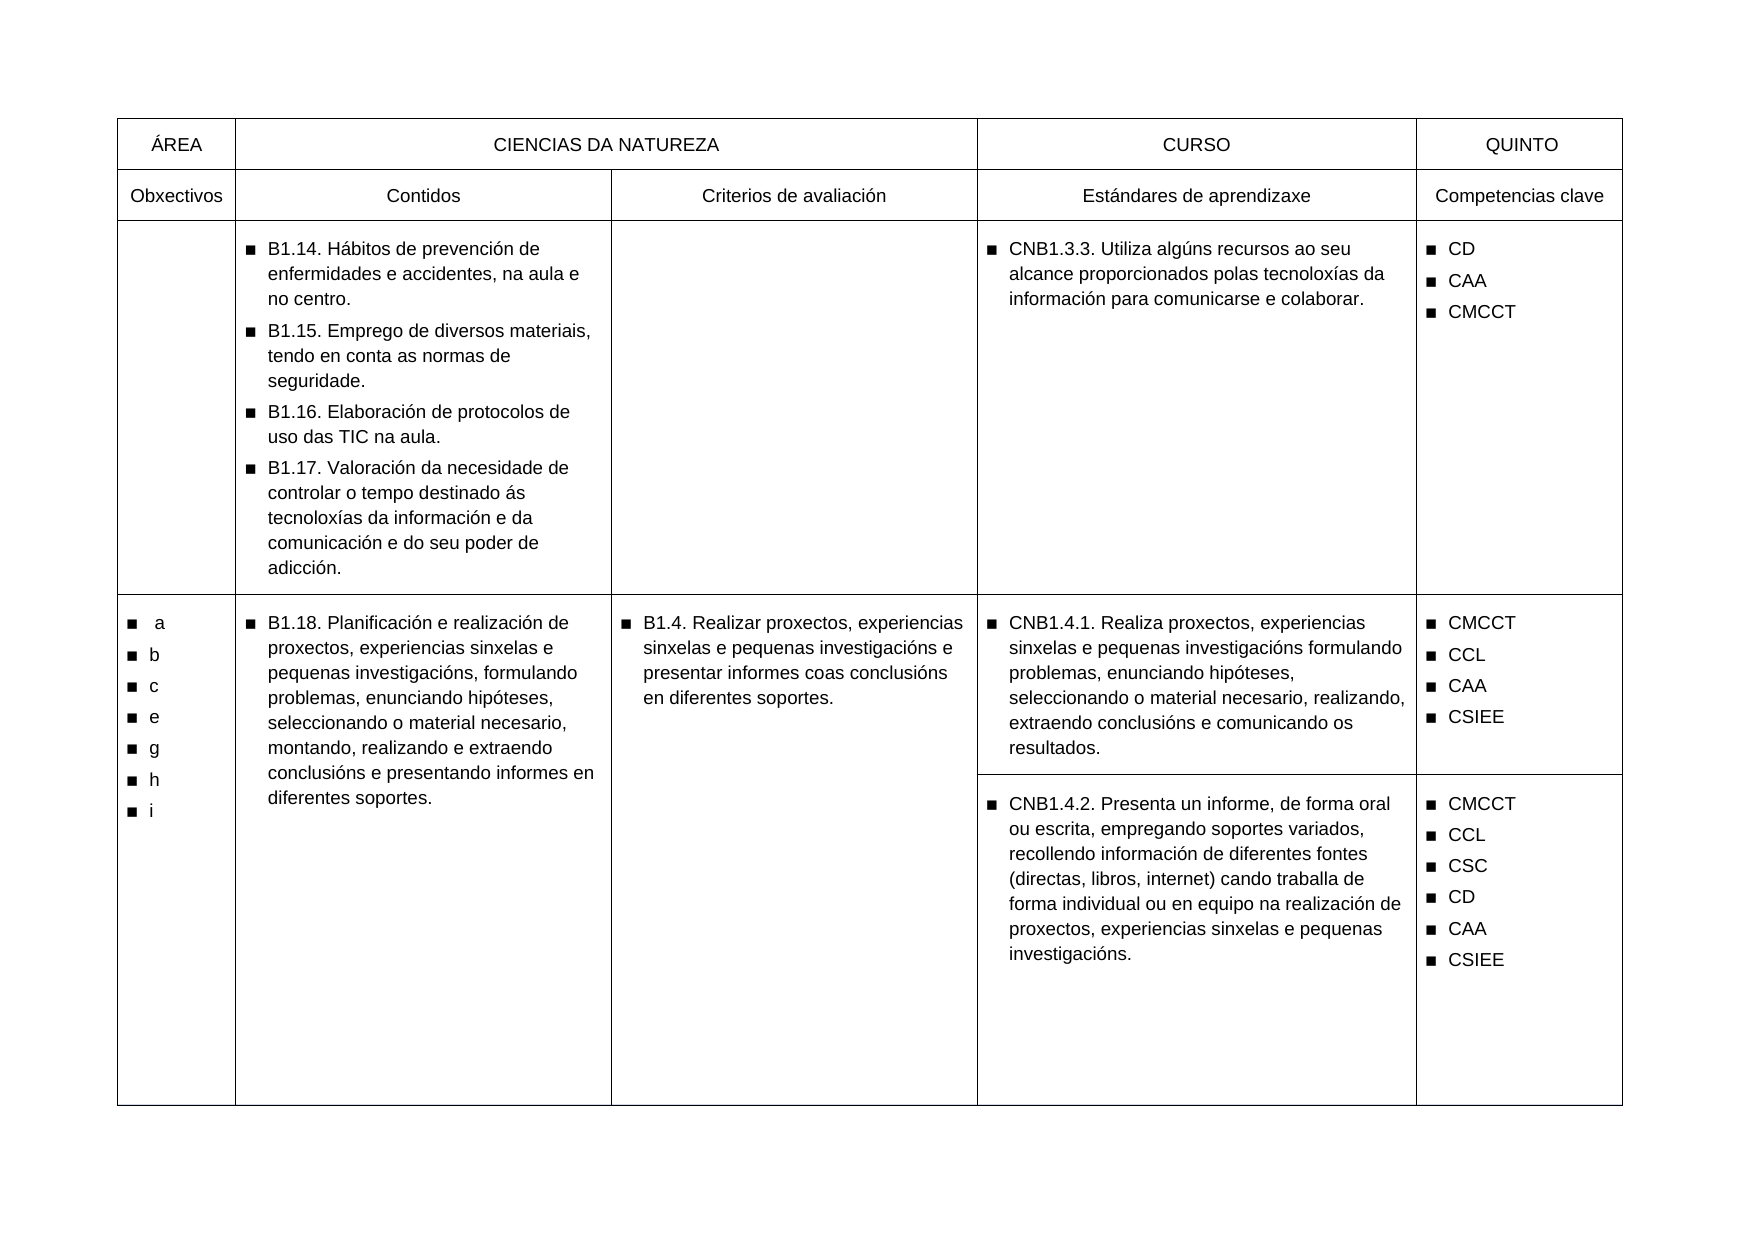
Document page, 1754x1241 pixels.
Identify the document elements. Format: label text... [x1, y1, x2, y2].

table_cell CD CAA CMCCT [1417, 221, 1622, 594]
table_cell [118, 221, 235, 594]
table_cell CNB1.4.2. Presenta un informe, de forma oral ou escrita, empregando soportes variados, recollendo información de diferentes fontes (directas, libros, internet) cando traballa de forma individual ou en equipo na realización de proxectos, experiencias sinxelas e pequenas investigacións. [978, 775, 1416, 1104]
table_cell [612, 221, 977, 594]
table_cell B1.18. Planificación e realización de proxectos, experiencias sinxelas e pequenas investigacións, formulando problemas, enunciando hipóteses, seleccionando o material necesario, montando, realizando e extraendo conclusións e presentando informes en diferentes soportes. [236, 595, 611, 1104]
table_cell a b c e g h i [118, 595, 235, 1104]
table_cell CMCCT CCL CSC CD CAA CSIEE [1417, 775, 1622, 1104]
table_header CIENCIAS DA NATUREZA [236, 119, 977, 169]
table_cell B1.4. Realizar proxectos, experiencias sinxelas e pequenas investigacións e presentar informes coas conclusións en diferentes soportes. [612, 595, 977, 1104]
table_header ÁREA [118, 119, 235, 169]
table_cell Obxectivos [118, 170, 235, 220]
table_header CURSO [978, 119, 1416, 169]
table_header QUINTO [1417, 119, 1622, 169]
table_cell CNB1.3.3. Utiliza algúns recursos ao seu alcance proporcionados polas tecnoloxías da información para comunicarse e colaborar. [978, 221, 1416, 594]
table_cell Competencias clave [1417, 170, 1622, 220]
table_cell Estándares de aprendizaxe [978, 170, 1416, 220]
table_cell Criterios de avaliación [612, 170, 977, 220]
table_cell Contidos [236, 170, 611, 220]
table_cell B1.7. Aproximación experimental a cuestións científicas próximas á súa realidade. B1.8. Traballo individual e cooperativo. B1.9. A igualdade entre homes e mulleres. B1.10. A conduta responsable. B1.11. A relación cos demais. A resolución pacífica de conflitos. B2.12. Toma de decisións: criterios e consecuencias. B1.13. Desenvolvemento de hábitos de traballo, esforzo e responsabilidade. Técnicas de traballo. Recursos e técnicas de traballo individual. B1.14. Hábitos de prevención de enfermidades e accidentes, na aula e no centro. B1.15. Emprego de diversos materiais, tendo en conta as normas de seguridade. B1.16. Elaboración de protocolos de uso das TIC na aula. B1.17. Valoración da necesidade de controlar o tempo destinado ás tecnoloxías da información e da comunicación e do seu poder de adicción. [236, 221, 611, 594]
table_cell CNB1.4.1. Realiza proxectos, experiencias sinxelas e pequenas investigacións formulando problemas, enunciando hipóteses, seleccionando o material necesario, realizando, extraendo conclusións e comunicando os resultados. [978, 595, 1416, 774]
table_cell CMCCT CCL CAA CSIEE [1417, 595, 1622, 774]
